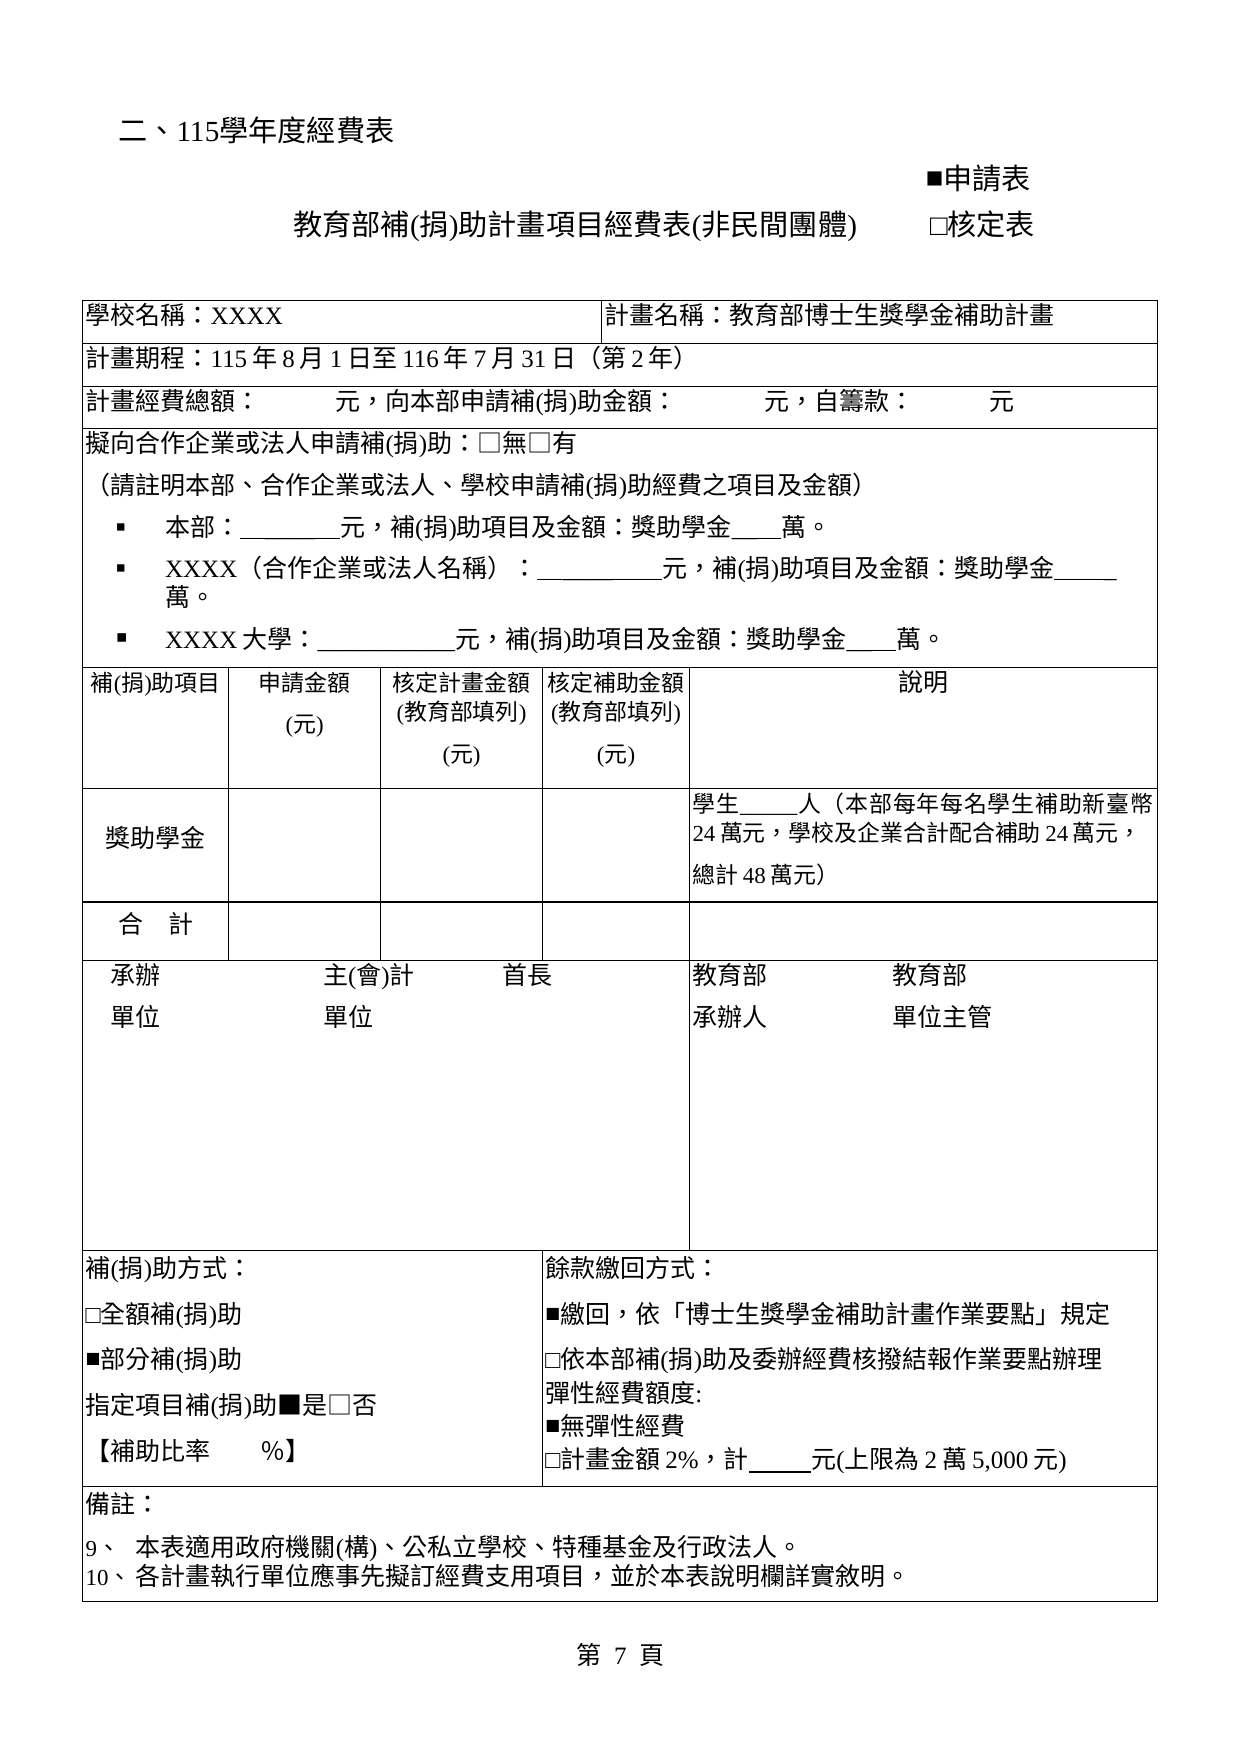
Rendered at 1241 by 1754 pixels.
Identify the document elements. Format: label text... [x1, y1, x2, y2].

table_cell [83, 254, 156, 300]
table_header [380, 163, 499, 208]
table_cell [543, 903, 689, 960]
table_cell [380, 254, 499, 300]
table_cell 教育部 教育部 承辦人 單位主管 [690, 961, 1157, 1249]
table_cell 擬向合作企業或法人申請補(捐)助：□無□有 （請註明本部、合作企業或法人、學校申請補(捐)助經費之項目及金額） 本部：＿____＿元，補(捐)助項目及金額：獎助學金__＿萬。 XXXX（合作企業或法人名稱）：＿____＿＿元，補(捐)助項目及金額：獎助學金＿＿_萬。 XXXX大學：___________元，補(捐)助項目及金額：獎助學金__＿萬。 [83, 429, 1157, 667]
table_cell [229, 903, 380, 960]
table_header [156, 163, 228, 208]
table_cell 計畫名稱：教育部博士生獎學金補助計畫 [602, 301, 1157, 343]
table_cell 補(捐)助項目 [83, 668, 228, 788]
table_cell [156, 254, 228, 300]
table_cell 補(捐)助方式： □全額補(捐)助 ■部分補(捐)助 指定項目補(捐)助■是□否 【補助比率 ％】 [83, 1251, 542, 1486]
table_cell [381, 903, 542, 960]
table_cell 餘款繳回方式： ■繳回，依「博士生獎學金補助計畫作業要點」規定 □依本部補(捐)助及委辦經費核撥結報作業要點辦理 彈性經費額度: ■無彈性經費 □計畫金額2%，計 元(上限為2萬5,000元) [543, 1251, 1157, 1486]
table_header [233, 163, 253, 208]
table_cell [233, 254, 253, 300]
table_cell 教育部補(捐)助計畫項目經費表(非民間團體) □核定表 [253, 209, 1074, 254]
table_cell 申請金額 (元) [229, 668, 380, 788]
table_cell 核定補助金額 (教育部填列) (元) [543, 668, 689, 788]
table_cell [229, 789, 380, 901]
table_cell 承辦 主(會)計 首長 單位 單位 [83, 961, 689, 1249]
table_cell 獎助學金 [83, 789, 228, 901]
table_cell [229, 209, 233, 254]
table_cell 備註： 本表適用政府機關(構)、公私立學校、特種基金及行政法人。 各計畫執行單位應事先擬訂經費支用項目，並於本表說明欄詳實敘明。 各執行單位經費動支應依中央政府各項經費支用規定、本部各計畫補(捐)助要點及本要點經費編列基準表規定辦理。 上述中央政府經費支用規定，得逕於「行政院主計總處網站-友善經費報支專區-內審規定」查詢參考。 非指定項目補(捐)助，說明欄位新增支用項目，得由執行單位循內部行政程序自行辦理。 同一計畫向本部及其他機關申請補(捐)助時，應於計畫項目經費申請表內，詳列向本部及其他機關申請補助之項目及金額，如有隱匿不實或造假情事，本部應撤銷該補(捐)助案件，並收回已撥付款項。 補(捐)助計畫除依本要點第4點規定之情形外，以不補(捐)助人事費、加班費、內部場地使用費及行政管理費為原則。 申請補(捐)助經費，其計畫執行涉及須依「政府機關政策文宣規劃執行注意事項」、預算法第62條之1及其執行原則等相關規定辦理者，應明確標示其為「廣告」，且揭示贊助機關（教育部）名稱，並不得以置入性行銷方式進行。 [83, 1487, 1157, 1601]
subtitle 二、115學年度經費表 [118, 108, 1122, 150]
table_header [83, 163, 156, 208]
table_header [253, 163, 380, 208]
table_cell 學生_____人（本部每年每名學生補助新臺幣24萬元，學校及企業合計配合補助24萬元， 總計48萬元） [690, 789, 1157, 901]
table_cell [689, 254, 1074, 300]
table_cell 核定計畫金額(教育部填列) (元) [381, 668, 542, 788]
table_cell [233, 209, 253, 254]
table_cell 說明 [690, 668, 1157, 788]
table_cell 學校名稱：XXXX [83, 301, 601, 343]
table_header ■申請表 [689, 163, 1074, 208]
table_cell [1074, 209, 1158, 254]
table_cell [499, 254, 689, 300]
table_cell 合 計 [83, 903, 228, 960]
table_header [499, 163, 689, 208]
table_cell [1074, 254, 1158, 300]
table_cell [83, 209, 156, 254]
table_header [229, 163, 233, 208]
table_cell 計畫期程：115年8月1日至116年7月31日（第2年） [83, 344, 1157, 386]
table_header [1074, 163, 1158, 208]
table_cell [690, 903, 1157, 960]
table_cell [381, 789, 542, 901]
table_cell [156, 209, 228, 254]
table_cell [543, 789, 689, 901]
table_cell [253, 254, 380, 300]
table_cell 計畫經費總額： 元，向本部申請補(捐)助金額： 元，自籌款： 元 [83, 387, 1157, 428]
table_cell [229, 254, 233, 300]
